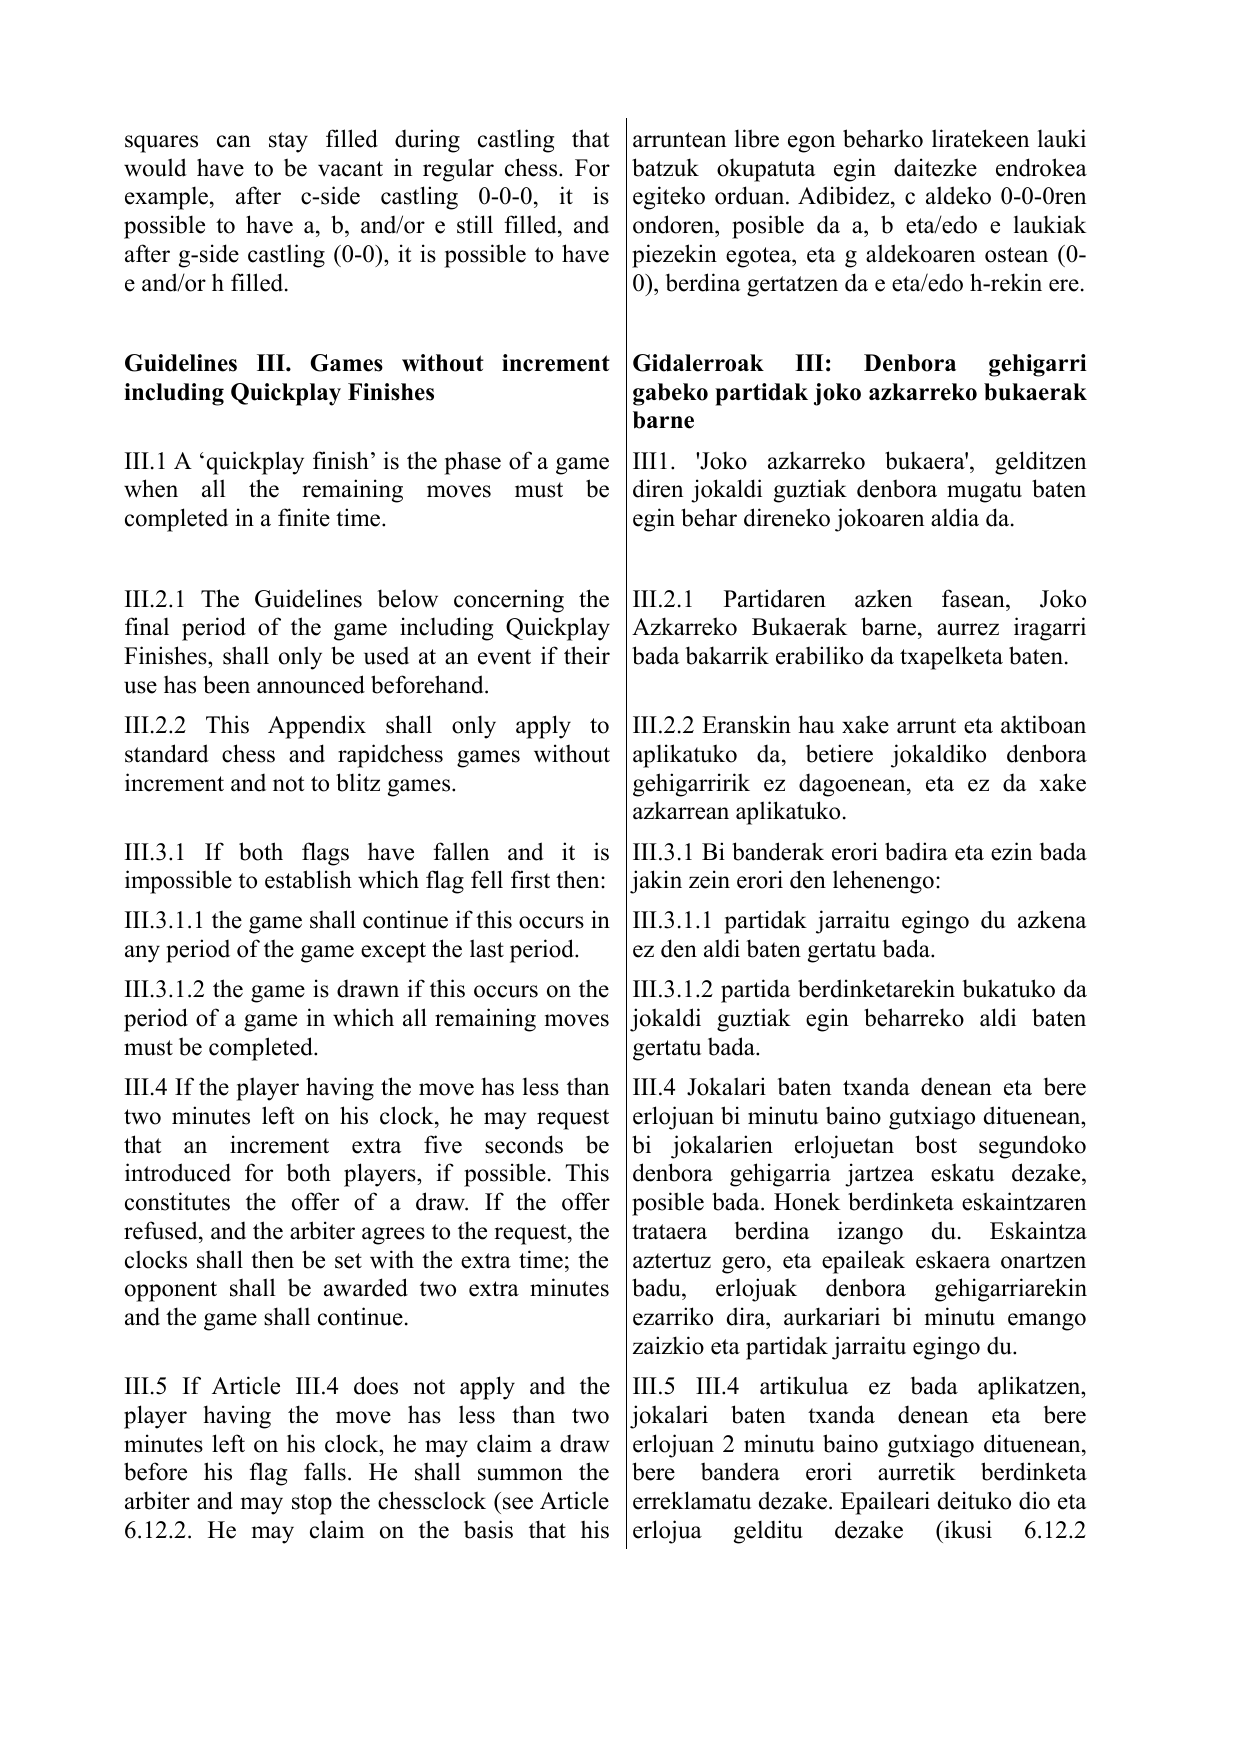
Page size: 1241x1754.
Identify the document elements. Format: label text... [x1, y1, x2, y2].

table_cell III.3.1 If both flags have fallen and it is impossible to establish which flag fell first then: [118, 831, 616, 900]
table_cell squares can stay filled during castling that would have to be vacant in regular chess. For example, after c-side castling 0-0-0, it is possible to have a, b, and/or e still filled, and after g-side castling (0-0), it is possible to have e and/or h filled. [118, 118, 616, 302]
table_cell III.1 A ‘quickplay finish’ is the phase of a game when all the remaining moves must be completed in a finite time. [118, 440, 616, 538]
table_cell Gidalerroak III: Denbora gehigarri gabeko partidak joko azkarreko bukaerak barne [627, 342, 1093, 440]
table_cell [616, 704, 626, 831]
table_cell III.3.1.2 the game is drawn if this occurs on the period of a game in which all remaining moves must be completed. [118, 969, 616, 1066]
table_cell [616, 578, 626, 704]
table_cell III.2.1 Partidaren azken fasean, Joko Azkarreko Bukaerak barne, aurrez iragarri bada bakarrik erabiliko da txapelketa baten. [627, 578, 1093, 704]
table_cell [118, 538, 616, 578]
table_cell [118, 302, 616, 342]
table_cell [616, 342, 626, 440]
table_cell III.5 III.4 artikulua ez bada aplikatzen, jokalari baten txanda denean eta bere erlojuan 2 minutu baino gutxiago dituenean, bere bandera erori aurretik berdinketa erreklamatu dezake. Epaileari deituko dio eta erlojua gelditu dezake (ikusi 6.12.2 [627, 1365, 1093, 1549]
table_cell [616, 118, 626, 302]
table_cell [616, 440, 626, 538]
table_cell III.5 If Article III.4 does not apply and the player having the move has less than two minutes left on his clock, he may claim a draw before his flag falls. He shall summon the arbiter and may stop the chessclock (see Article 6.12.2. He may claim on the basis that his [118, 1365, 616, 1549]
table_cell III.3.1.2 partida berdinketarekin bukatuko da jokaldi guztiak egin beharreko aldi baten gertatu bada. [627, 969, 1093, 1066]
table_cell [616, 969, 626, 1066]
table_cell [627, 538, 1093, 578]
table_cell III.3.1.1 partidak jarraitu egingo du azkena ez den aldi baten gertatu bada. [627, 900, 1093, 969]
table_cell [616, 1365, 626, 1549]
table_cell [616, 900, 626, 969]
table_cell III.2.1 The Guidelines below concerning the final period of the game including Quickplay Finishes, shall only be used at an event if their use has been announced beforehand. [118, 578, 616, 704]
table_cell Guidelines III. Games without increment including Quickplay Finishes [118, 342, 616, 440]
table_cell III.3.1 Bi banderak erori badira eta ezin bada jakin zein erori den lehenengo: [627, 831, 1093, 900]
table_cell III1. 'Joko azkarreko bukaera', gelditzen diren jokaldi guztiak denbora mugatu baten egin behar direneko jokoaren aldia da. [627, 440, 1093, 538]
table_cell [616, 831, 626, 900]
table_cell III.2.2 This Appendix shall only apply to standard chess and rapidchess games without increment and not to blitz games. [118, 704, 616, 831]
table_cell [627, 302, 1093, 342]
table_cell [616, 538, 626, 578]
table_cell arruntean libre egon beharko liratekeen lauki batzuk okupatuta egin daitezke endrokea egiteko orduan. Adibidez, c aldeko 0-0-0ren ondoren, posible da a, b eta/edo e laukiak piezekin egotea, eta g aldekoaren ostean (0-0), berdina gertatzen da e eta/edo h-rekin ere. [627, 118, 1093, 302]
table_cell III.3.1.1 the game shall continue if this occurs in any period of the game except the last period. [118, 900, 616, 969]
table_cell [616, 1066, 626, 1365]
table_cell III.2.2 Eranskin hau xake arrunt eta aktiboan aplikatuko da, betiere jokaldiko denbora gehigarririk ez dagoenean, eta ez da xake azkarrean aplikatuko. [627, 704, 1093, 831]
table_cell III.4 If the player having the move has less than two minutes left on his clock, he may request that an increment extra five seconds be introduced for both players, if possible. This constitutes the offer of a draw. If the offer refused, and the arbiter agrees to the request, the clocks shall then be set with the extra time; the opponent shall be awarded two extra minutes and the game shall continue. [118, 1066, 616, 1365]
table_cell [616, 302, 626, 342]
table_cell III.4 Jokalari baten txanda denean eta bere erlojuan bi minutu baino gutxiago dituenean, bi jokalarien erlojuetan bost segundoko denbora gehigarria jartzea eskatu dezake, posible bada. Honek berdinketa eskaintzaren trataera berdina izango du. Eskaintza aztertuz gero, eta epaileak eskaera onartzen badu, erlojuak denbora gehigarriarekin ezarriko dira, aurkariari bi minutu emango zaizkio eta partidak jarraitu egingo du. [627, 1066, 1093, 1365]
